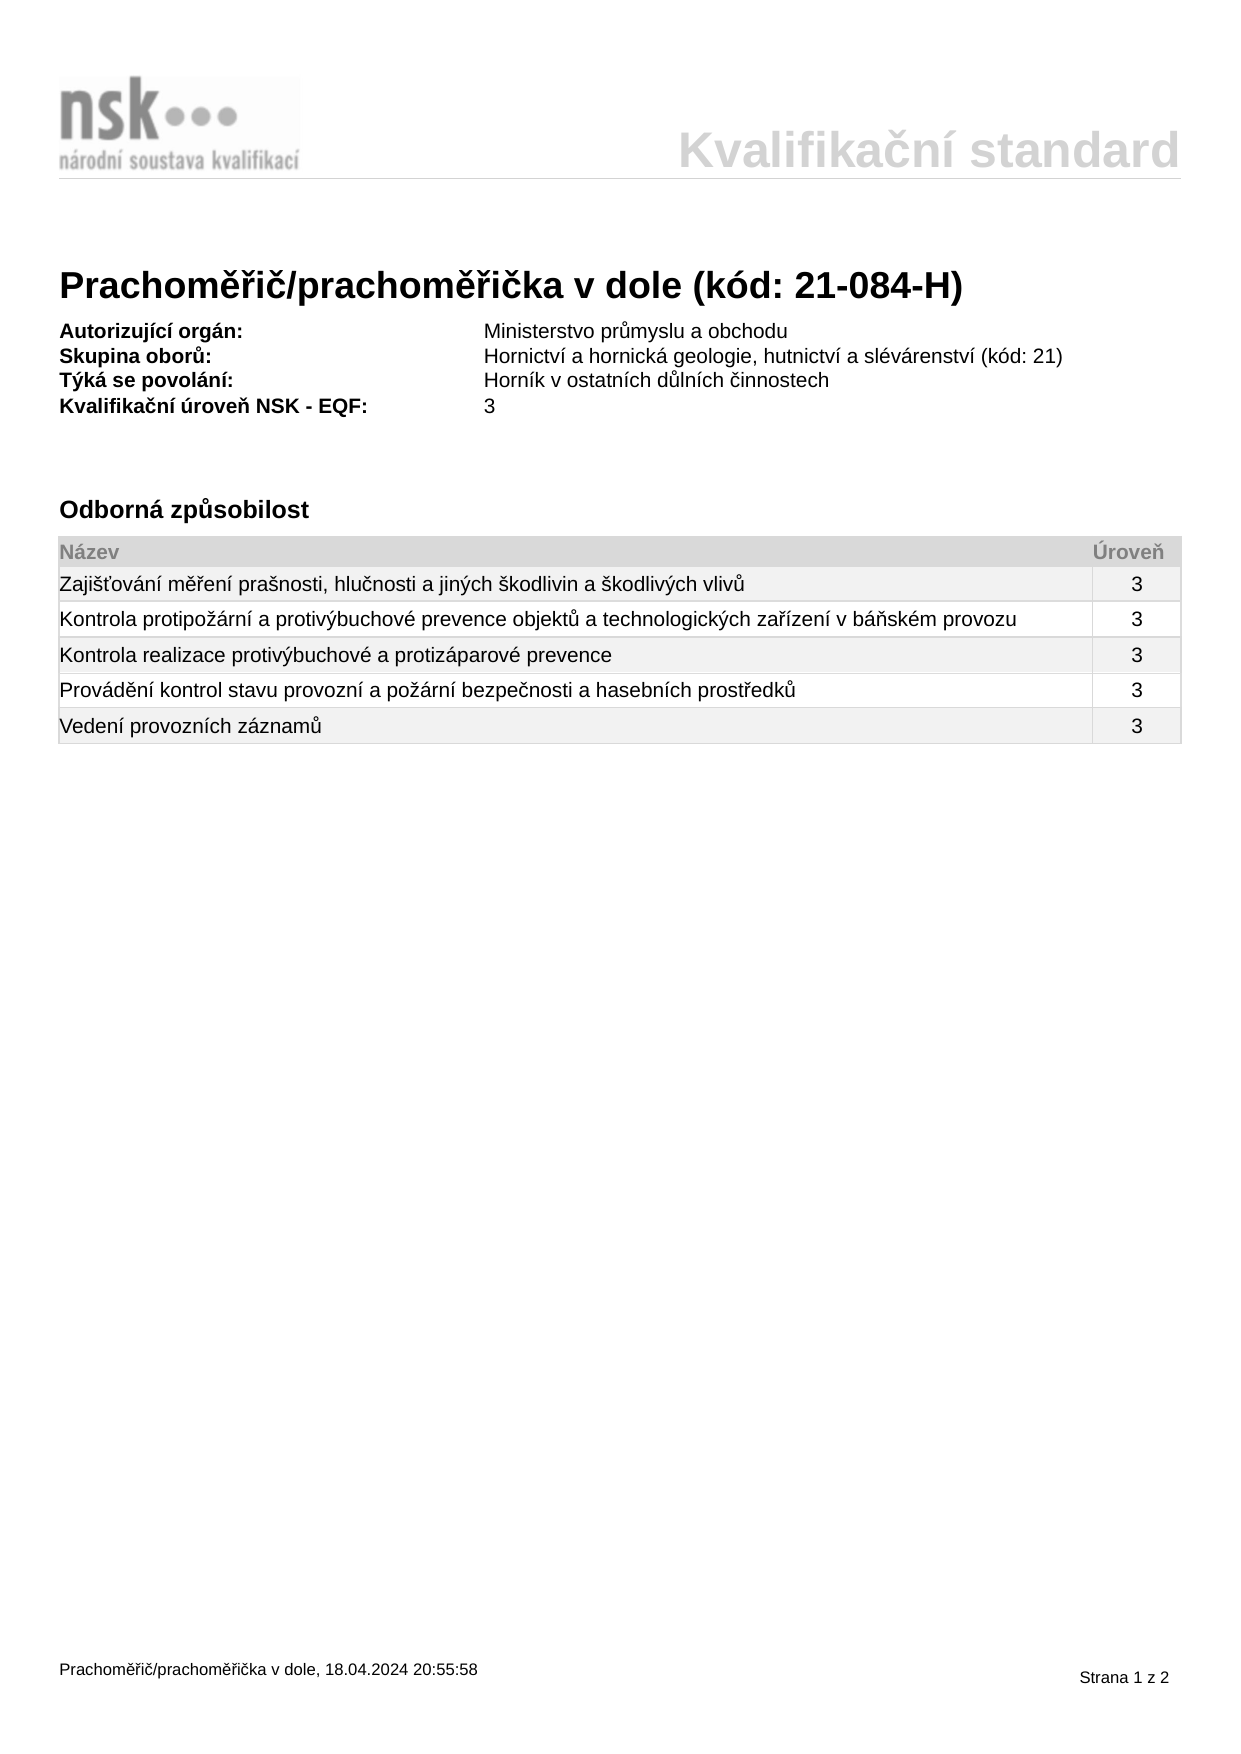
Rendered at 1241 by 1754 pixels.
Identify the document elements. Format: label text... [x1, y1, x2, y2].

picture [58, 59, 621, 172]
table_cell [626, 196, 862, 224]
table_cell 3 [1093, 708, 1180, 743]
table_cell Úroveň [1093, 537, 1180, 566]
table_cell [626, 307, 862, 319]
table_cell [59, 179, 1181, 196]
table_cell Týká se povolání: [59, 368, 483, 392]
table_cell Název [60, 537, 1092, 566]
table_cell Hornictví a hornická geologie, hutnictví a slévárenství (kód: 21) [484, 344, 1181, 368]
table_cell [484, 524, 620, 536]
table_cell [59, 524, 483, 536]
table_cell [1169, 524, 1181, 536]
table_cell [862, 418, 1093, 489]
table_cell [862, 524, 1093, 536]
table_cell [626, 1502, 862, 1659]
table_cell [59, 196, 483, 224]
table_cell Horník v ostatních důlních činnostech [484, 368, 1181, 393]
table_cell [59, 744, 483, 1043]
table_cell [626, 1043, 862, 1343]
table_cell [626, 1343, 862, 1502]
table_cell [484, 1502, 620, 1659]
table_cell [620, 1043, 626, 1343]
table_cell [620, 1502, 626, 1659]
table_cell [484, 1043, 620, 1343]
table_cell [862, 196, 1093, 224]
table_cell [1093, 1343, 1169, 1502]
table_cell [1169, 744, 1181, 1043]
table_cell [1169, 418, 1181, 489]
table_cell [1093, 196, 1169, 224]
table_cell [59, 418, 483, 489]
table_cell [1093, 744, 1169, 1043]
table_cell [59, 1502, 483, 1659]
table_cell [484, 418, 620, 489]
table_cell [1093, 1043, 1169, 1343]
table_cell [1093, 418, 1169, 489]
table_cell [862, 1043, 1093, 1343]
table_cell [59, 1343, 483, 1502]
table_cell Vedení provozních záznamů [60, 708, 1092, 743]
table_cell [1093, 524, 1169, 536]
table_cell [1169, 1343, 1181, 1502]
table_header [621, 59, 626, 172]
table_cell [620, 524, 626, 536]
table_cell Prachoměřič/prachoměřička v dole, 18.04.2024 20:55:58 [59, 1659, 862, 1695]
table_cell [484, 744, 620, 1043]
table_cell [59, 307, 483, 319]
table_cell 3 [1093, 638, 1180, 672]
table_cell [1169, 1502, 1181, 1659]
table_cell [626, 744, 862, 1043]
table_cell [862, 307, 1093, 319]
table_cell [1093, 307, 1169, 319]
table_cell Kontrola protipožární a protivýbuchové prevence objektů a technologických zařízení v báňském provozu [60, 602, 1092, 636]
table_cell Zajišťování měření prašnosti, hlučnosti a jiných škodlivin a škodlivých vlivů [60, 567, 1092, 600]
table_cell Odborná způsobilost [59, 489, 1181, 524]
table_cell [862, 1502, 1093, 1659]
table_cell [1169, 196, 1181, 224]
table_cell 3 [484, 394, 1181, 417]
table_cell [1169, 307, 1181, 319]
table_cell [620, 196, 626, 224]
table_cell Kontrola realizace protivýbuchové a protizáparové prevence [60, 638, 1092, 672]
table_cell [1169, 1043, 1181, 1343]
table_cell Prachoměřič/prachoměřička v dole (kód: 21-084-H) [59, 224, 1181, 307]
table_cell [1169, 1659, 1181, 1695]
table_cell 3 [1093, 567, 1180, 600]
table_cell Kvalifikační úroveň NSK - EQF: [59, 394, 483, 417]
table_cell 3 [1093, 674, 1180, 707]
table_cell [620, 744, 626, 1043]
table_cell [59, 172, 483, 178]
table_cell [484, 196, 620, 224]
table_cell [484, 1343, 620, 1502]
table_cell [620, 307, 626, 319]
table_cell [620, 418, 626, 489]
table_cell Strana 1 z 2 [862, 1659, 1169, 1695]
table_cell Provádění kontrol stavu provozní a požární bezpečnosti a hasebních prostředků [60, 674, 1092, 707]
table_cell [862, 1343, 1093, 1502]
table_cell [626, 524, 862, 536]
table_cell Ministerstvo průmyslu a obchodu [484, 319, 1181, 344]
table_cell [484, 172, 620, 178]
table_cell [484, 307, 620, 319]
table_cell [59, 1043, 483, 1343]
table_cell Skupina oborů: [59, 344, 483, 368]
table_cell [620, 1343, 626, 1502]
table_cell Autorizující orgán: [59, 319, 483, 343]
table_header Kvalifikační standard [626, 59, 1181, 178]
table_cell [862, 744, 1093, 1043]
table_cell [626, 418, 862, 489]
table_cell 3 [1093, 602, 1180, 636]
table_cell [1093, 1502, 1169, 1659]
